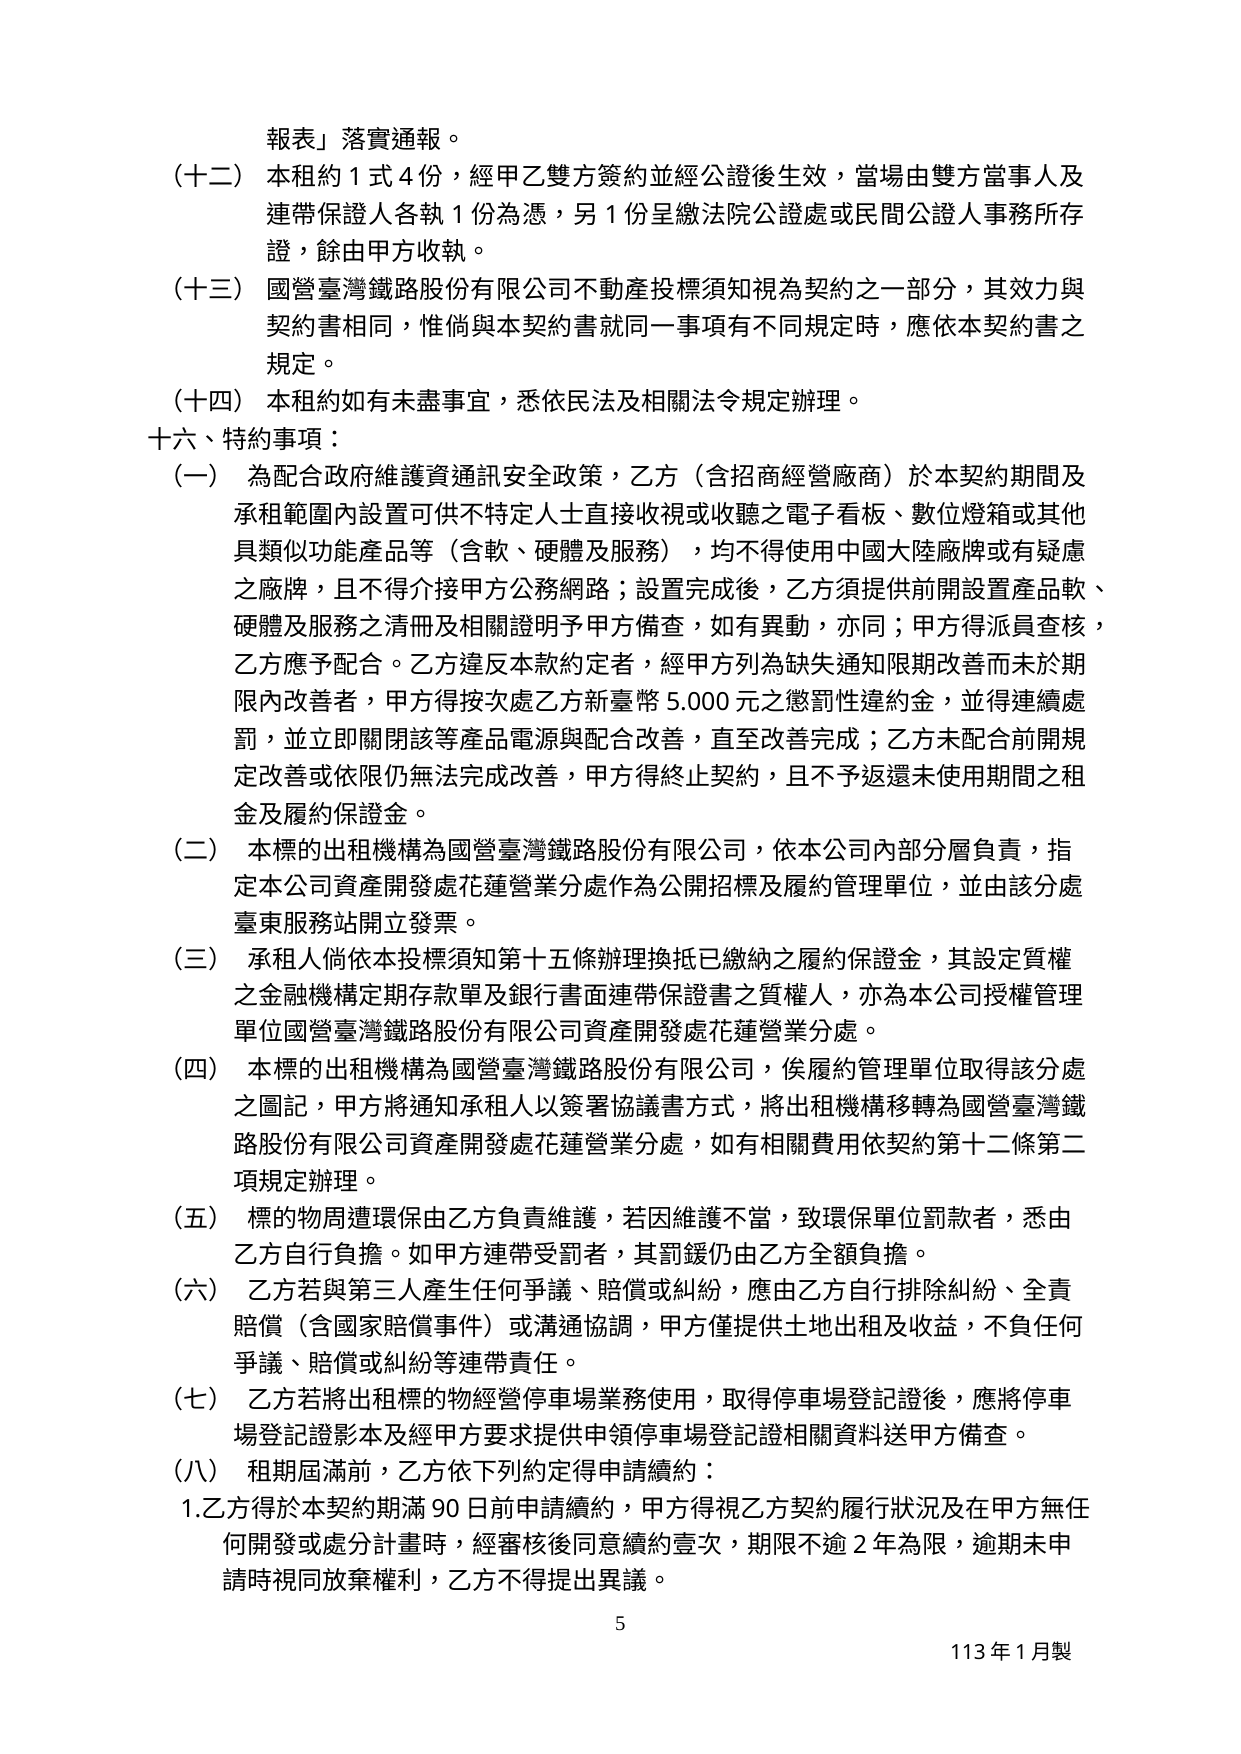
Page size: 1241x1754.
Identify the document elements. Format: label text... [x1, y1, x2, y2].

list 本標的出租機構為國營臺灣鐵路股份有限公司，俟履約管理單位取得該分處之圖記，甲方將通知承租人以簽署協議書方式，將出租機構移轉為國營臺灣鐵路股份有限公司資產開發處花蓮營業分處，如有相關費用依契約第十二條第二項規定辦理。 [158, 1048, 1087, 1198]
list 國營臺灣鐵路股份有限公司不動產投標須知視為契約之一部分，其效力與契約書相同，惟倘與本契約書就同一事項有不同規定時，應依本契約書之規定。 [158, 268, 1087, 381]
list 承租人倘依本投標須知第十五條辦理換抵已繳納之履約保證金，其設定質權之金融機構定期存款單及銀行書面連帶保證書之質權人，亦為本公司授權管理單位國營臺灣鐵路股份有限公司資產開發處花蓮營業分處。 [158, 939, 1092, 1048]
text 1.乙方得於本契約期滿90日前申請續約，甲方得視乙方契約履行狀況及在甲方無任何開發或處分計畫時，經審核後同意續約壹次，期限不逾2年為限，逾期未申請時視同放棄權利，乙方不得提出異議。 [148, 1488, 1092, 1597]
list 本租約1式4份，經甲乙雙方簽約並經公證後生效，當場由雙方當事人及連帶保證人各執1份為憑，另1份呈繳法院公證處或民間公證人事務所存證，餘由甲方收執。 [158, 156, 1087, 268]
list 本租約如有未盡事宜，悉依民法及相關法令規定辦理。 [158, 381, 1087, 418]
list 為配合政府維護資通訊安全政策，乙方（含招商經營廠商）於本契約期間及承租範圍內設置可供不特定人士直接收視或收聽之電子看板、數位燈箱或其他具類似功能產品等（含軟、硬體及服務），均不得使用中國大陸廠牌或有疑慮之廠牌，且不得介接甲方公務網路；設置完成後，乙方須提供前開設置產品軟、硬體及服務之清冊及相關證明予甲方備查，如有異動，亦同；甲方得派員查核，乙方應予配合。乙方違反本款約定者，經甲方列為缺失通知限期改善而未於期限內改善者，甲方得按次處乙方新臺幣5.000元之懲罰性違約金，並得連續處罰，並立即關閉該等產品電源與配合改善，直至改善完成；乙方未配合前開規定改善或依限仍無法完成改善，甲方得終止契約，且不予返還未使用期間之租金及履約保證金。 [158, 456, 1087, 831]
list 乙方若與第三人產生任何爭議、賠償或糾紛，應由乙方自行排除糾紛、全責賠償（含國家賠償事件）或溝通協調，甲方僅提供土地出租及收益，不負任何爭議、賠償或糾紛等連帶責任。 [158, 1271, 1092, 1379]
text 十六、特約事項： [148, 418, 1087, 456]
list 乙方若將出租標的物經營停車場業務使用，取得停車場登記證後，應將停車場登記證影本及經甲方要求提供申領停車場登記證相關資料送甲方備查。 [158, 1379, 1092, 1452]
list 租期屆滿前，乙方依下列約定得申請續約： [158, 1452, 1092, 1488]
list 報表」落實通報。 [158, 118, 1087, 156]
list 標的物周遭環保由乙方負責維護，若因維護不當，致環保單位罰款者，悉由乙方自行負擔。如甲方連帶受罰者，其罰鍰仍由乙方全額負擔。 [158, 1198, 1092, 1271]
list 本標的出租機構為國營臺灣鐵路股份有限公司，依本公司內部分層負責，指定本公司資產開發處花蓮營業分處作為公開招標及履約管理單位，並由該分處臺東服務站開立發票。 [158, 831, 1092, 939]
